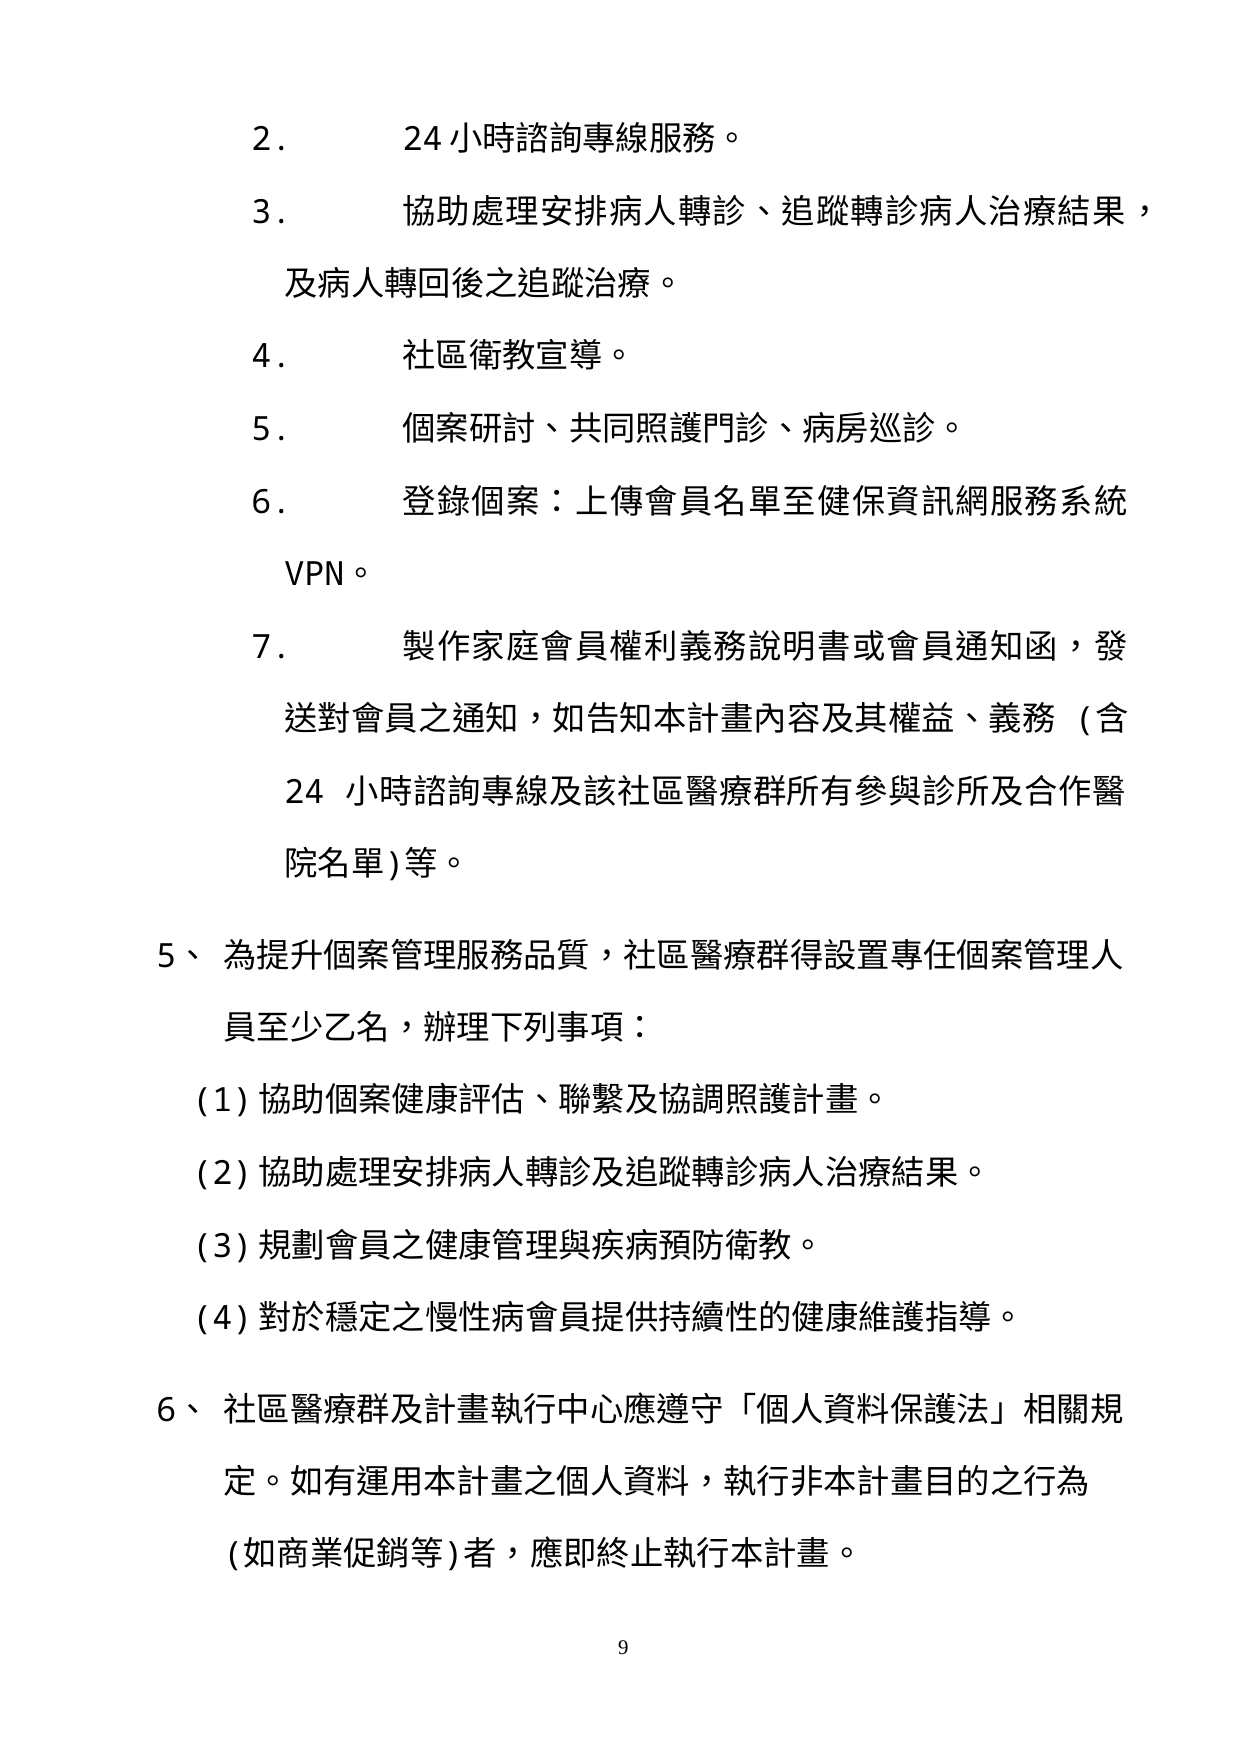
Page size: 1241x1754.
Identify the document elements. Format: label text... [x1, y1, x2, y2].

list 社區衛教宣導。 [251, 329, 1128, 378]
list 對於穩定之慢性病會員提供持續性的健康維護指導。 [192, 1291, 1128, 1339]
list 個案研討、共同照護門診、病房巡診。 [251, 402, 1128, 450]
list 協助處理安排病人轉診及追蹤轉診病人治療結果。 [192, 1146, 1128, 1194]
list 24小時諮詢專線服務。 [251, 112, 1128, 160]
list 協助個案健康評估、聯繫及協調照護計畫。 [192, 1073, 1128, 1122]
list 為提升個案管理服務品質，社區醫療群得設置專任個案管理人員至少乙名，辦理下列事項： [156, 928, 1128, 1049]
list 登錄個案：上傳會員名單至健保資訊網服務系統 VPN。 [251, 474, 1128, 595]
list 規劃會員之健康管理與疾病預防衛教。 [192, 1218, 1128, 1267]
list 社區醫療群及計畫執行中心應遵守「個人資料保護法」相關規定。如有運用本計畫之個人資料，執行非本計畫目的之行為 (如商業促銷等)者，應即終止執行本計畫。 [156, 1382, 1128, 1576]
list 協助處理安排病人轉診、追蹤轉診病人治療結果，及病人轉回後之追蹤治療。 [251, 184, 1128, 305]
list 製作家庭會員權利義務說明書或會員通知函，發送對會員之通知，如告知本計畫內容及其權益、義務 (含24 小時諮詢專線及該社區醫療群所有參與診所及合作醫院名單)等。 [251, 619, 1128, 885]
